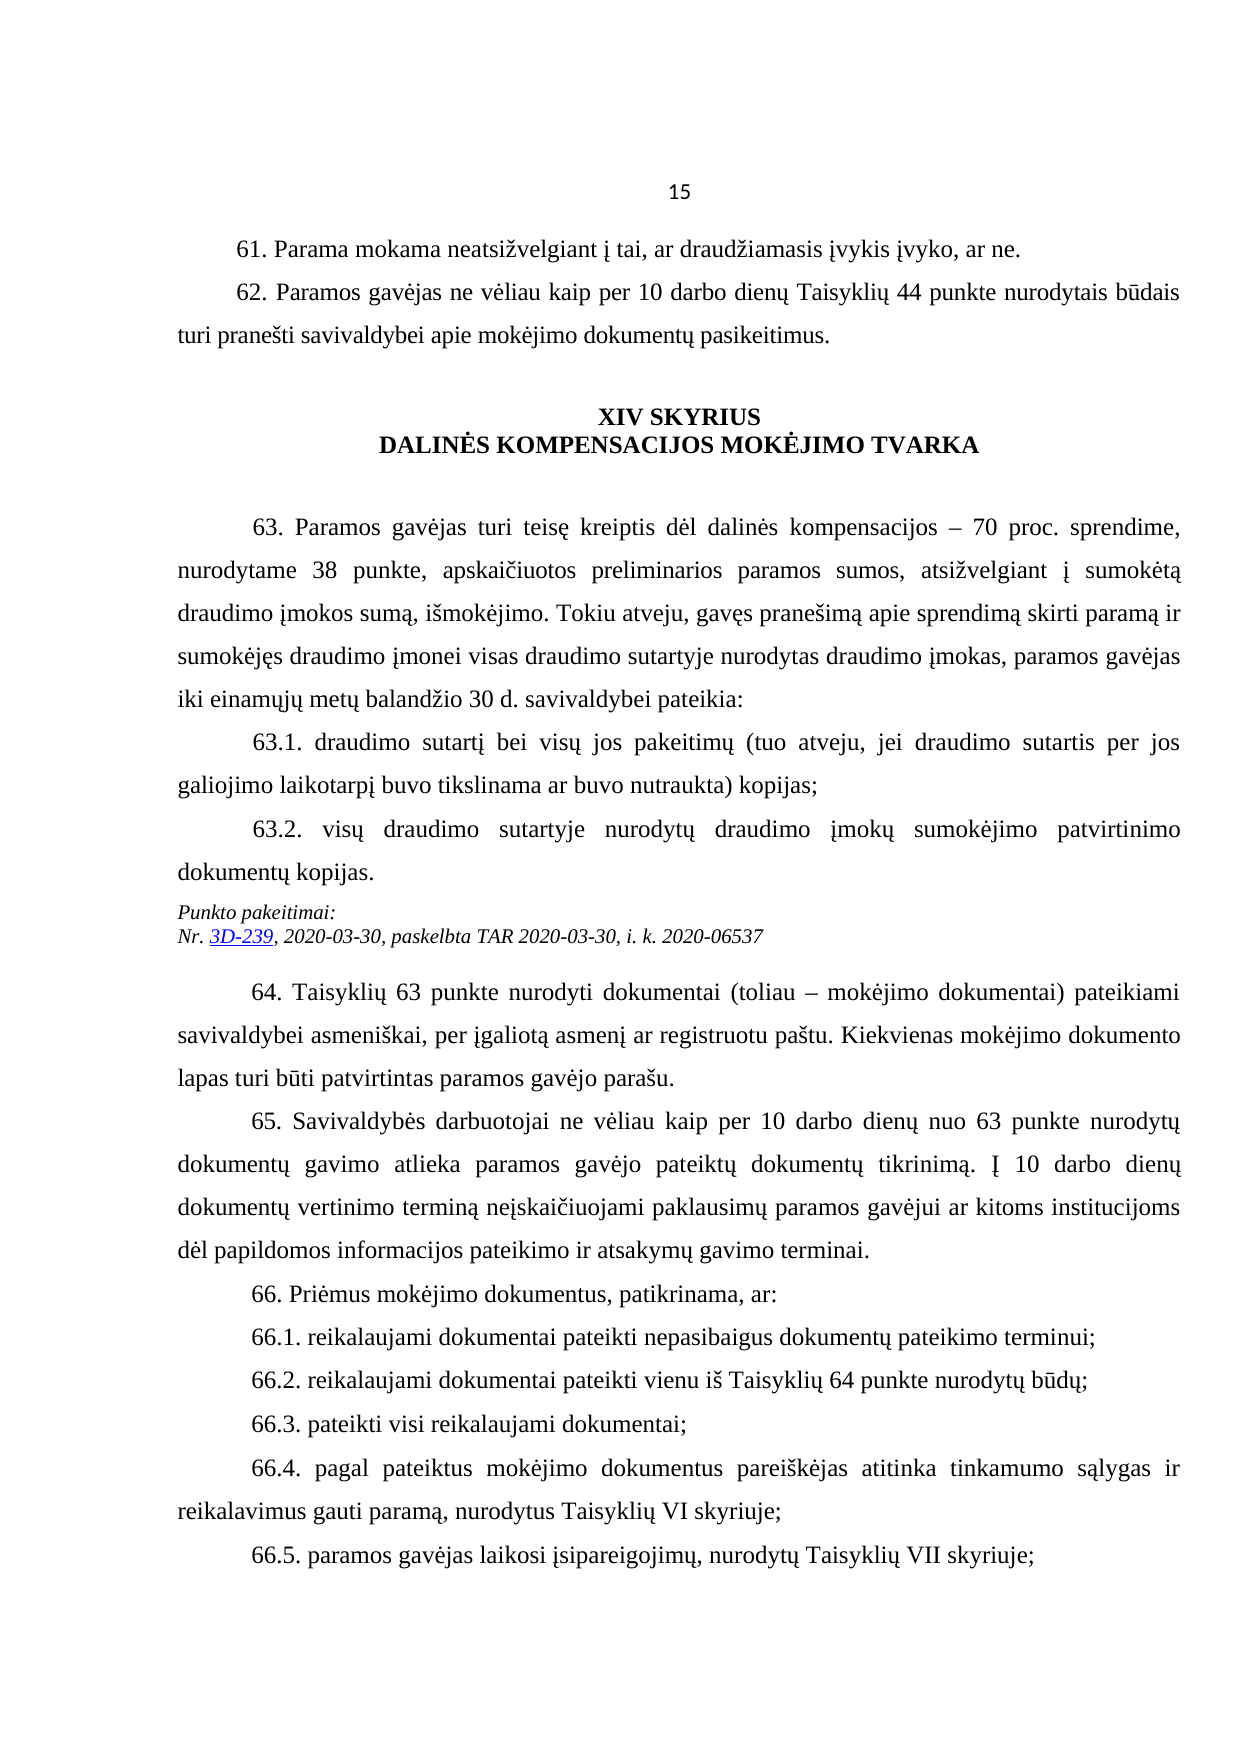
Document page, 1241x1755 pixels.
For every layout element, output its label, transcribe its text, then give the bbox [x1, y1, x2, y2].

text 63.1. draudimo sutartį bei visų jos pakeitimų (tuo atveju, jei draudimo sutartis per jos galiojimo laikotarpį buvo tikslinama ar buvo nutraukta) kopijas; [177, 727, 1181, 799]
text DALINĖS KOMPENSACIJOS MOKĖJIMO TVARKA [177, 430, 1181, 459]
text 62. Paramos gavėjas ne vėliau kaip per 10 darbo dienų Taisyklių 44 punkte nurodytais būdais turi pranešti savivaldybei apie mokėjimo dokumentų pasikeitimus. [177, 277, 1181, 349]
text Punkto pakeitimai: [177, 900, 1181, 924]
text XIV SKYRIUS [177, 402, 1181, 430]
text 66.1. reikalaujami dokumentai pateikti nepasibaigus dokumentų pateikimo terminui; [177, 1322, 1181, 1351]
text Nr. 3D-239, 2020-03-30, paskelbta TAR 2020-03-30, i. k. 2020-06537 [177, 924, 1181, 948]
text 64. Taisyklių 63 punkte nurodyti dokumentai (toliau – mokėjimo dokumentai) pateikiami savivaldybei asmeniškai, per įgaliotą asmenį ar registruotu paštu. Kiekvienas mokėjimo dokumento lapas turi būti patvirtintas paramos gavėjo parašu. [177, 977, 1181, 1092]
text 66. Priėmus mokėjimo dokumentus, patikrinama, ar: [177, 1279, 1181, 1307]
text 66.4. pagal pateiktus mokėjimo dokumentus pareiškėjas atitinka tinkamumo sąlygas ir reikalavimus gauti paramą, nurodytus Taisyklių VI skyriuje; [177, 1453, 1181, 1525]
text 61. Parama mokama neatsižvelgiant į tai, ar draudžiamasis įvykis įvyko, ar ne. [177, 234, 1181, 263]
text 65. Savivaldybės darbuotojai ne vėliau kaip per 10 darbo dienų nuo 63 punkte nurodytų dokumentų gavimo atlieka paramos gavėjo pateiktų dokumentų tikrinimą. Į 10 darbo dienų dokumentų vertinimo terminą neįskaičiuojami paklausimų paramos gavėjui ar kitoms institucijoms dėl papildomos informacijos pateikimo ir atsakymų gavimo terminai. [177, 1106, 1181, 1264]
text 66.2. reikalaujami dokumentai pateikti vienu iš Taisyklių 64 punkte nurodytų būdų; [177, 1366, 1181, 1394]
text 66.3. pateikti visi reikalaujami dokumentai; [177, 1409, 1181, 1438]
text 66.5. paramos gavėjas laikosi įsipareigojimų, nurodytų Taisyklių VII skyriuje; [177, 1540, 1181, 1569]
text 63. Paramos gavėjas turi teisę kreiptis dėl dalinės kompensacijos – 70 proc. sprendime, nurodytame 38 punkte, apskaičiuotos preliminarios paramos sumos, atsižvelgiant į sumokėtą draudimo įmokos sumą, išmokėjimo. Tokiu atveju, gavęs pranešimą apie sprendimą skirti paramą ir sumokėjęs draudimo įmonei visas draudimo sutartyje nurodytas draudimo įmokas, paramos gavėjas iki einamųjų metų balandžio 30 d. savivaldybei pateikia: [177, 512, 1181, 713]
text 63.2. visų draudimo sutartyje nurodytų draudimo įmokų sumokėjimo patvirtinimo dokumentų kopijas. [177, 814, 1181, 886]
